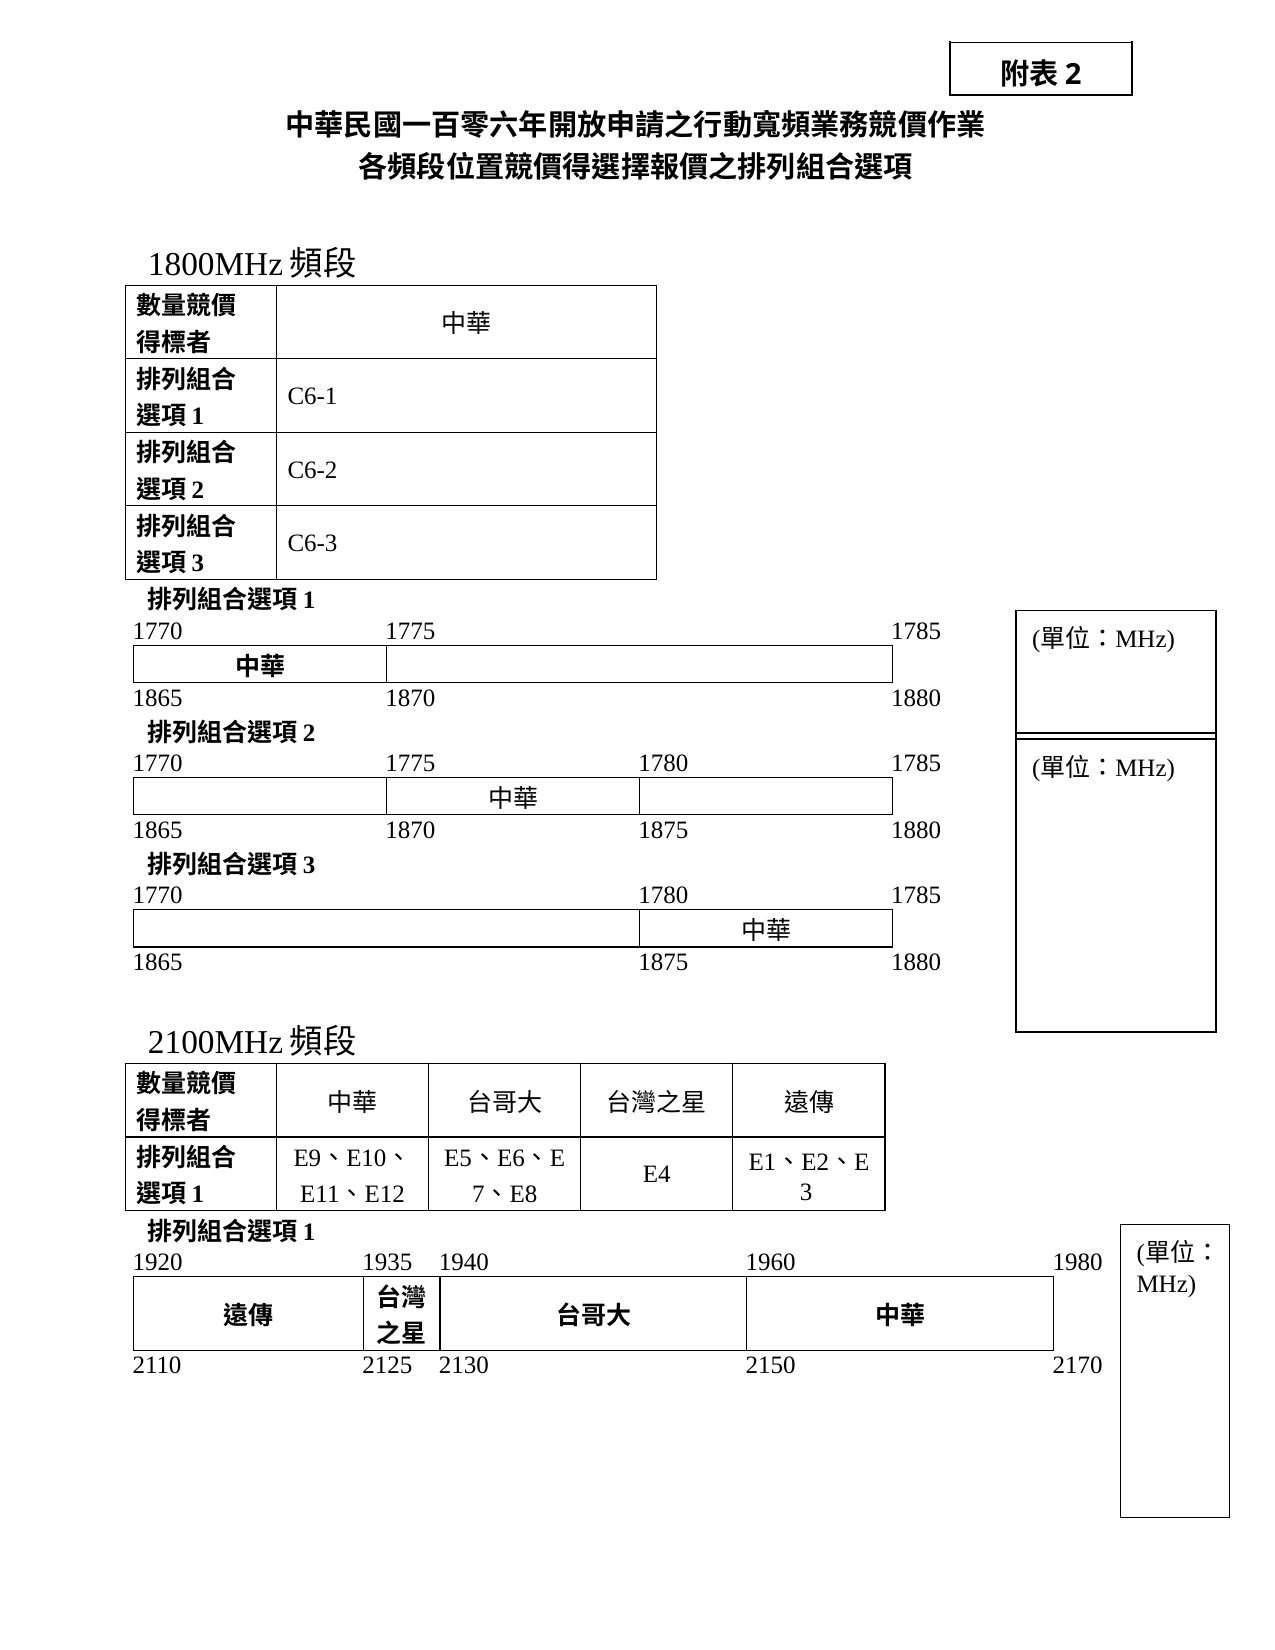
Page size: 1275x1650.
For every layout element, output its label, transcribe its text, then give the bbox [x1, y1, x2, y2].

table_cell [1054, 1276, 1120, 1349]
text [1017, 734, 1215, 738]
table_cell [639, 683, 892, 712]
table_header [670, 1247, 747, 1276]
text [1017, 611, 1215, 732]
table_header 1780 [639, 880, 892, 909]
table_header 1960 [747, 1247, 823, 1276]
table_cell 1865 [134, 683, 386, 712]
table_header [287, 1247, 363, 1276]
table_cell 2130 [440, 1351, 517, 1379]
table_cell 台灣之星 [364, 1277, 439, 1349]
table_cell E1、E2、E3 [733, 1138, 884, 1210]
table_cell 1875 [639, 815, 892, 844]
table_header 1785 [892, 616, 1015, 645]
text 排列組合選項1 [148, 580, 1122, 616]
table_header [900, 1247, 977, 1276]
text 附表2 [966, 51, 1116, 86]
table_cell 排列組合 選項1 [126, 1138, 276, 1210]
table_header 台灣之星 [581, 1064, 732, 1136]
text 中華民國一百零六年開放申請之行動寬頻業務競價作業 [59, 101, 1211, 143]
table_header 1920 [134, 1247, 210, 1276]
text [1121, 1225, 1229, 1517]
table_cell [670, 1351, 747, 1379]
table_header 台哥大 [429, 1064, 580, 1136]
table_header 1780 [639, 748, 892, 777]
table_cell [823, 1351, 900, 1379]
table_header [639, 616, 892, 645]
table_header 中華 [277, 286, 656, 358]
table_cell [386, 948, 639, 976]
text 排列組合選項1 [148, 1211, 1122, 1247]
table_header [210, 1247, 287, 1276]
text [951, 43, 1131, 94]
table_cell 2170 [1054, 1350, 1120, 1379]
table_header 1770 [134, 748, 386, 777]
table_header 1980 [1054, 1247, 1120, 1276]
table_cell 遠傳 [134, 1277, 363, 1349]
text 各頻段位置競價得選擇報價之排列組合選項 [59, 143, 1211, 186]
table_header [386, 880, 639, 909]
text (單位： [1136, 1233, 1214, 1269]
table_header [593, 1247, 670, 1276]
table_header 數量競價 得標者 [126, 286, 276, 358]
table_cell 1880 [892, 814, 1015, 844]
table_cell [640, 778, 892, 814]
table_header 1775 [386, 748, 639, 777]
table_cell [210, 1351, 287, 1379]
table_cell [593, 1351, 670, 1379]
table_cell [134, 910, 639, 946]
table_cell 2125 [363, 1351, 440, 1379]
text 排列組合選項2 [148, 712, 1015, 748]
table_cell 1865 [134, 948, 386, 976]
text 2100MHz頻段 [148, 1014, 1122, 1063]
table_cell 中華 [747, 1277, 1053, 1349]
table_cell 1875 [639, 948, 892, 976]
table_header 數量競價 得標者 [126, 1064, 276, 1136]
table_header 1785 [892, 880, 1015, 909]
table_cell E5、E6、E7、E8 [429, 1138, 580, 1210]
text (單位：MHz) [1032, 747, 1200, 783]
text 排列組合選項3 [148, 844, 1015, 880]
table_cell [900, 1351, 977, 1379]
text MHz) [1136, 1269, 1214, 1298]
table_header 1785 [892, 748, 1015, 777]
table_cell [977, 1351, 1054, 1379]
table_header 1775 [386, 616, 639, 645]
table_cell 中華 [134, 646, 386, 682]
table_cell 1870 [386, 683, 639, 712]
table_header [977, 1247, 1054, 1276]
table_header 1770 [134, 880, 386, 909]
table_cell C6-1 [277, 359, 656, 432]
table_cell [893, 645, 1015, 682]
table_cell 排列組合 選項1 [126, 359, 276, 432]
table_cell 1870 [386, 815, 639, 844]
table_cell 台哥大 [441, 1277, 746, 1349]
table_cell E9、E10、E11、E12 [277, 1138, 428, 1210]
table_cell [893, 909, 1015, 946]
table_cell [517, 1351, 593, 1379]
table_cell 2150 [747, 1351, 823, 1379]
table_cell 排列組合 選項3 [126, 506, 276, 579]
table_cell [893, 777, 1015, 814]
table_cell E4 [581, 1138, 732, 1210]
table_header [517, 1247, 593, 1276]
table_cell [387, 646, 892, 682]
table_cell 排列組合 選項2 [126, 433, 276, 505]
table_header 中華 [277, 1064, 428, 1136]
table_cell 中華 [387, 778, 639, 814]
table_cell C6-2 [277, 433, 656, 505]
table_header 1940 [440, 1247, 517, 1276]
table_cell 2110 [134, 1351, 210, 1379]
table_header 1935 [363, 1247, 440, 1276]
table_cell [134, 778, 386, 814]
text (單位：MHz) [1032, 619, 1200, 655]
table_cell 1880 [892, 946, 1015, 976]
table_header 遠傳 [733, 1064, 884, 1136]
text 1800MHz頻段 [148, 237, 1122, 285]
table_header [823, 1247, 900, 1276]
table_cell [287, 1351, 363, 1379]
table_cell 中華 [640, 910, 892, 946]
table_cell 1880 [892, 682, 1015, 712]
table_header 1770 [134, 616, 386, 645]
text [1017, 740, 1215, 1031]
table_cell C6-3 [277, 506, 656, 579]
table_cell 1865 [134, 815, 386, 844]
